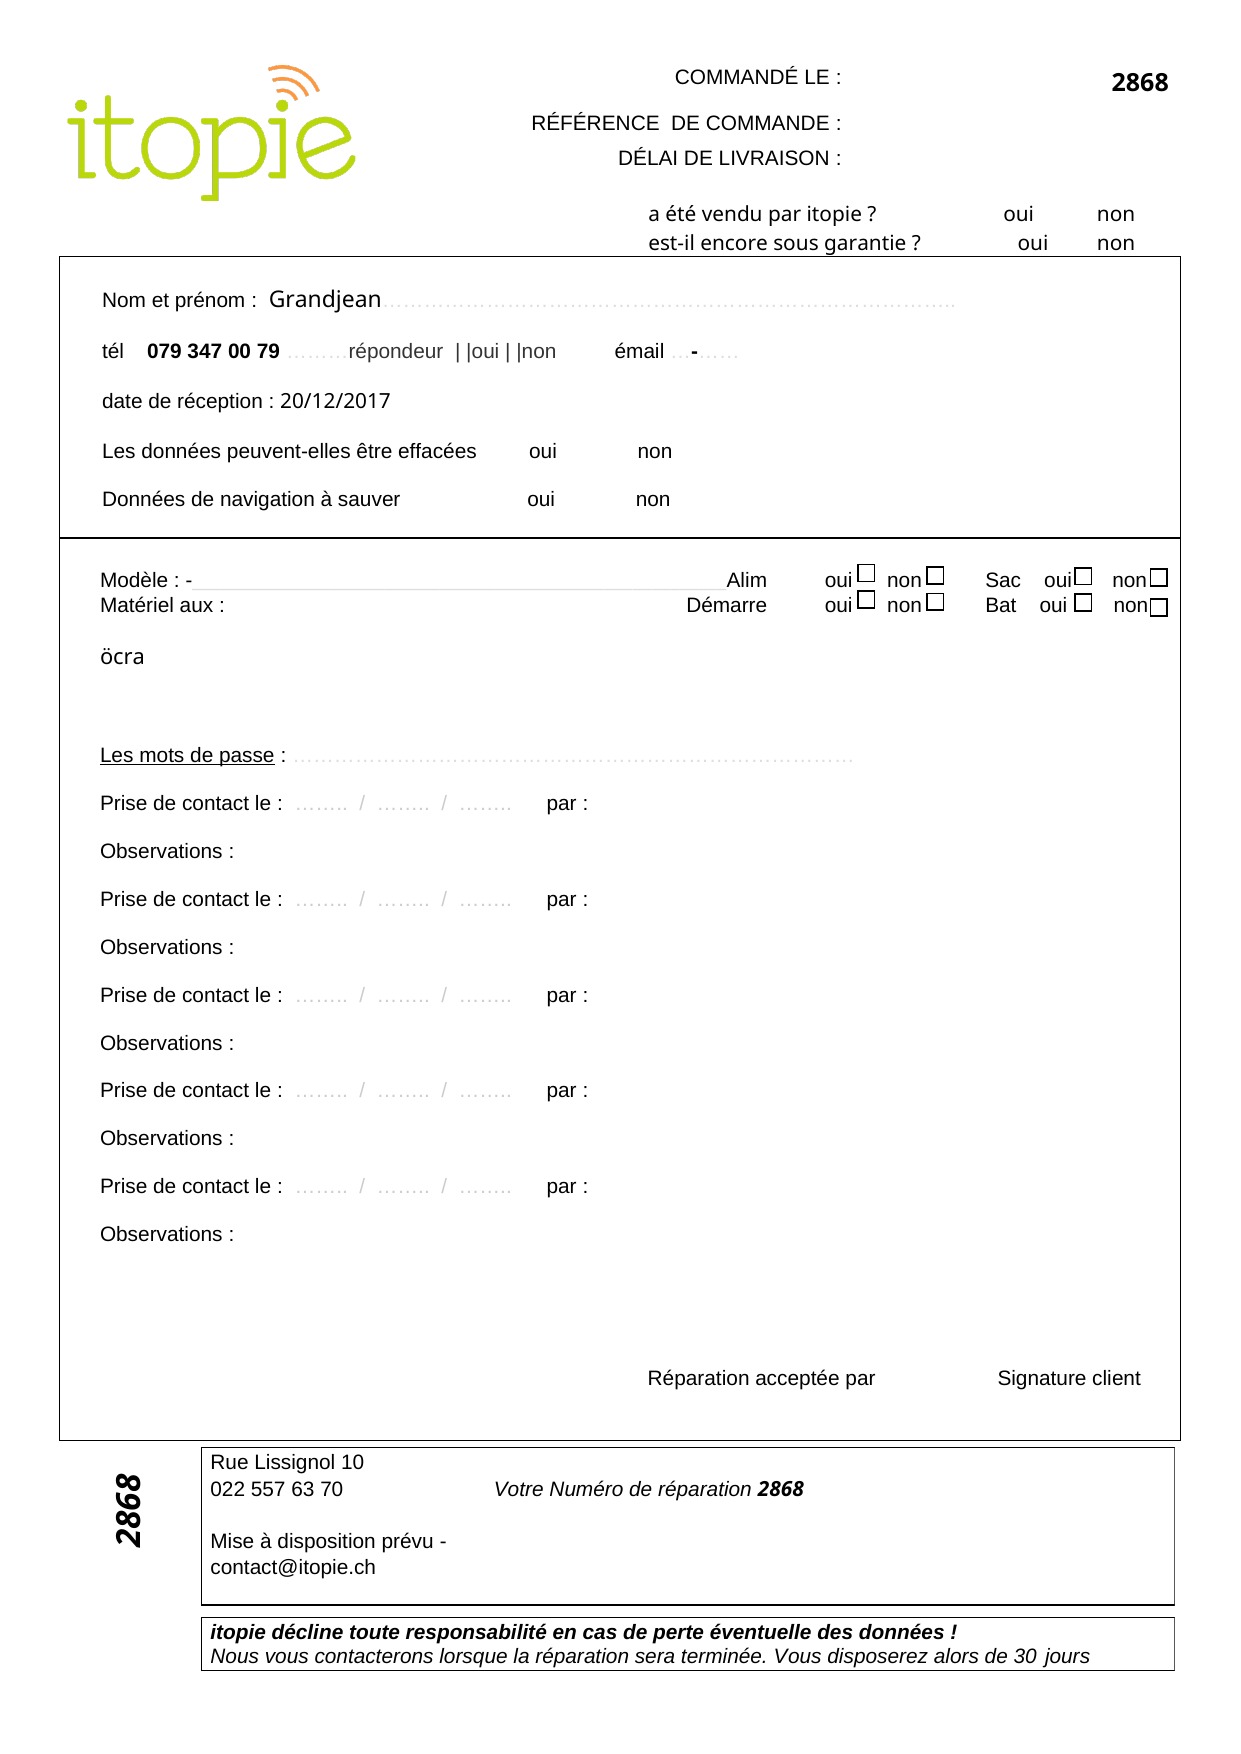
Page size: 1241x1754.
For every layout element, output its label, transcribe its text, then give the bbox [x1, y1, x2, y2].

text öcra [60, 638, 1180, 671]
text Modèle : - Alim oui non Sac oui non [948, 562, 1180, 590]
text Matériel aux : Démarre oui non Bat oui non [60, 590, 1180, 617]
text a été vendu par itopie ? oui non [59, 199, 1181, 228]
text Observations : [60, 1027, 1180, 1054]
table_cell itopie décline toute responsabilité en cas de perte éventuelle des données ! Nous vous contacterons lorsque la réparation sera terminée. Vous disposerez alors de 30 jours [195, 1611, 1180, 1677]
text Les mots de passe : ……………………………………………………………………… [60, 740, 1180, 767]
table_header 2868 [59, 1441, 195, 1677]
text Réparation acceptée par Signature client [60, 1363, 1180, 1390]
table_header 2868 [847, 59, 1180, 104]
text tél 079 347 00 79 ………répondeur | |oui | |non émail …-…… [60, 335, 1180, 362]
text Prise de contact le : …….. / …….. / …….. par : [60, 1171, 1180, 1198]
text Observations : [60, 836, 1180, 863]
table_cell [847, 105, 1180, 140]
table_cell [847, 140, 1180, 175]
text date de réception : 20/12/2017 [60, 383, 1180, 415]
table_cell DÉLAI DE LIVRAISON : [490, 140, 847, 175]
text Prise de contact le : …….. / …….. / …….. par : [60, 979, 1180, 1006]
text Nom et prénom : Grandjean……………………………………………………………………….. [60, 280, 1180, 314]
text Observations : [60, 1123, 1180, 1150]
text Observations : [60, 1219, 1180, 1246]
table_header COMMANDÉ LE : [490, 59, 847, 104]
text Observations : [60, 931, 1180, 958]
text Données de navigation à sauver oui non [60, 484, 1180, 511]
text Les données peuvent-elles être effacées oui non [60, 436, 1180, 463]
text Prise de contact le : …….. / …….. / …….. par : [60, 883, 1180, 911]
table_header Rue Lissignol 10 022 557 63 70 Votre Numéro de réparation 2868 Mise à disposition prévu - contact@itopie.ch [195, 1441, 1180, 1611]
text Prise de contact le : …….. / …….. / …….. par : [60, 1075, 1180, 1102]
picture [67, 65, 356, 201]
table_cell RÉFÉRENCE DE COMMANDE : [490, 105, 847, 140]
text Prise de contact le : …….. / …….. / …….. par : [60, 788, 1180, 815]
text est-il encore sous garantie ? oui non [59, 228, 1181, 256]
text Modèle : - Alim oui non Sac oui non [879, 562, 925, 590]
text Modèle : - Alim oui non Sac oui non [60, 562, 856, 590]
